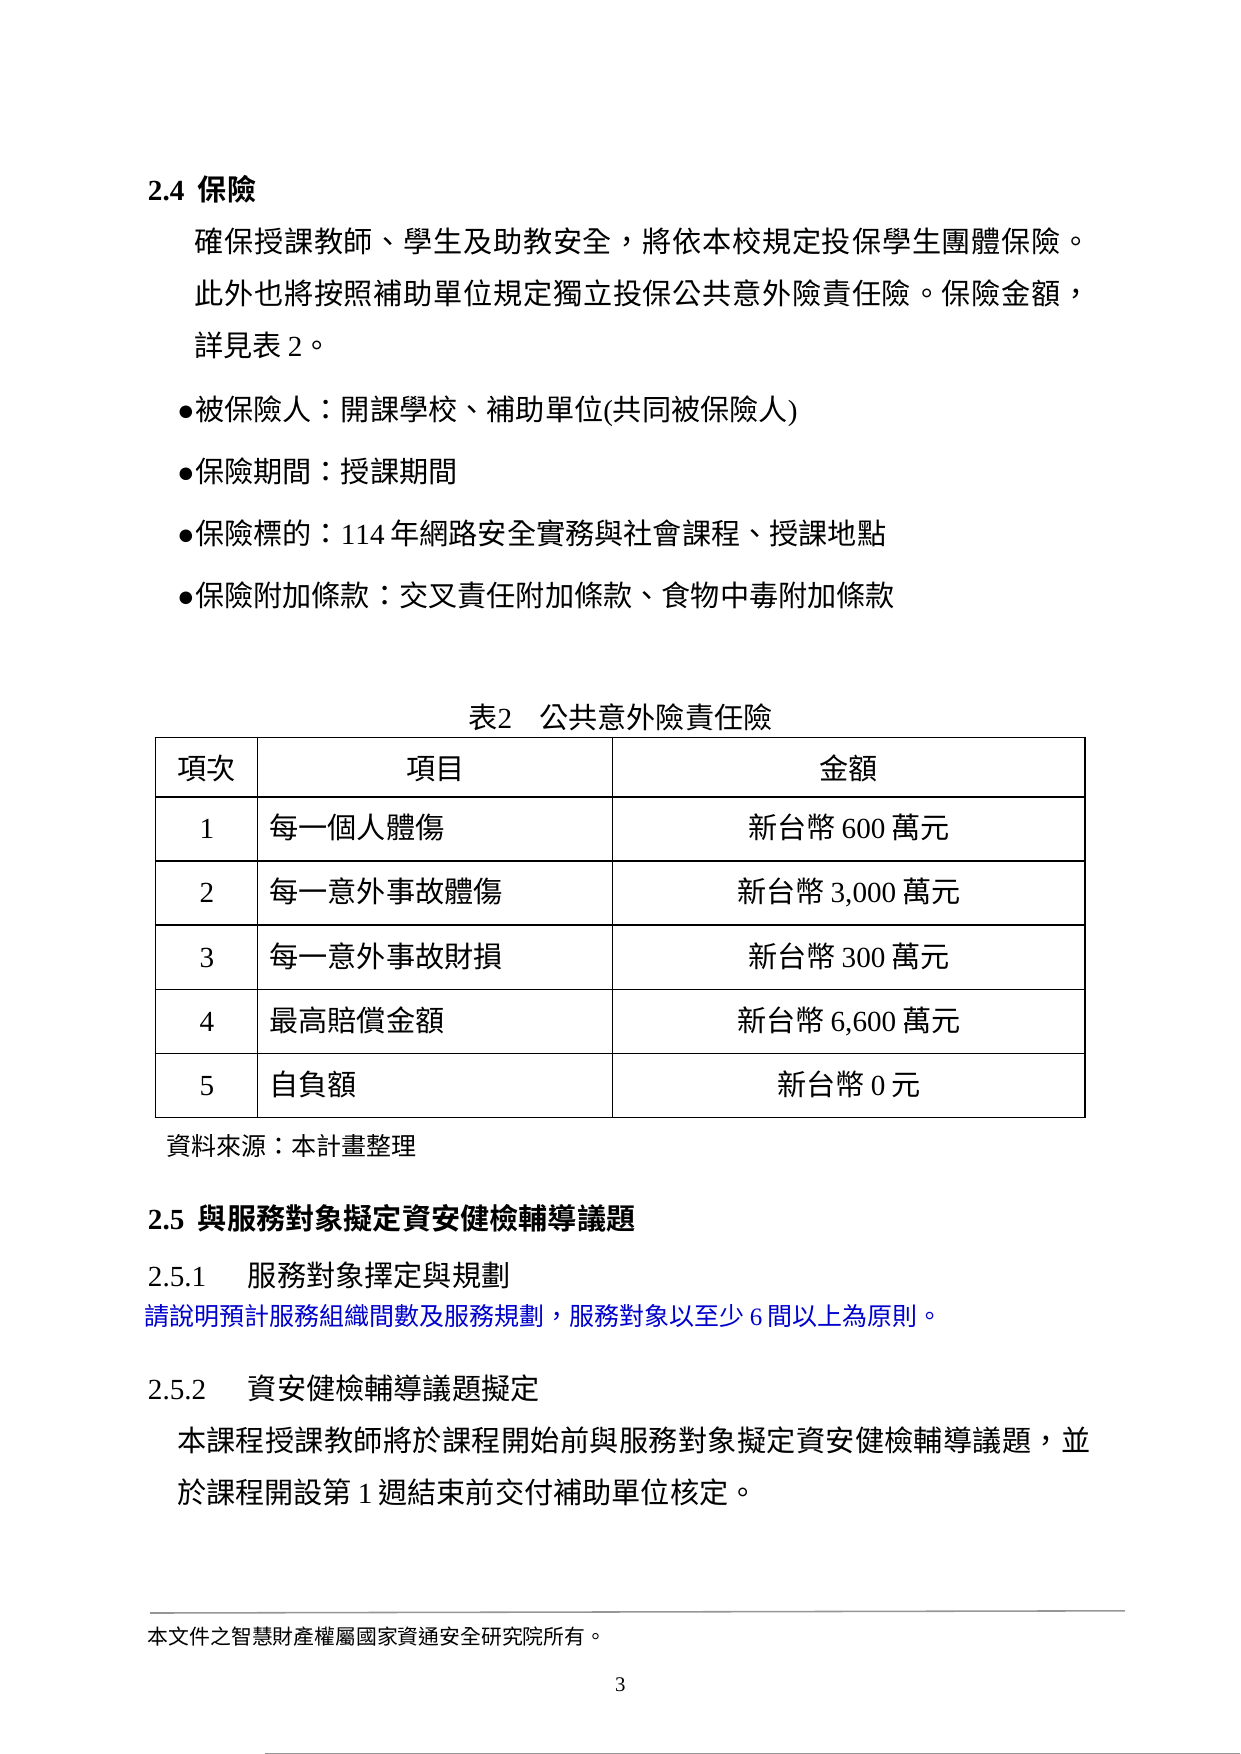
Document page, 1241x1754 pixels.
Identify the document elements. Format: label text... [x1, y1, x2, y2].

list 保險附加條款：交叉責任附加條款、食物中毒附加條款 [177, 573, 1092, 615]
text 請說明預計服務組織間數及服務規劃，服務對象以至少6間以上為原則。 [144, 1297, 1092, 1333]
table_cell 3 [156, 926, 257, 988]
table_header 金額 [613, 738, 1084, 796]
subtitle 服務對象擇定與規劃 [148, 1245, 1092, 1297]
table_header 項目 [258, 738, 612, 796]
table_cell 2 [156, 862, 257, 924]
table_cell 資料來源：本計畫整理 [155, 1118, 1085, 1182]
subtitle 與服務對象擬定資安健檢輔導議題 [148, 1187, 1092, 1239]
table_cell 每一意外事故體傷 [258, 862, 612, 924]
table_cell 4 [156, 990, 257, 1053]
text 確保授課教師、學生及助教安全，將依本校規定投保學生團體保險。此外也將按照補助單位規定獨立投保公共意外險責任險。保險金額，詳見表2。 [194, 210, 1092, 367]
table_cell 5 [156, 1054, 257, 1117]
table_cell 新台幣0元 [613, 1054, 1084, 1117]
subtitle 資安健檢輔導議題擬定 [148, 1358, 1092, 1410]
text 本課程授課教師將於課程開始前與服務對象擬定資安健檢輔導議題，並於課程開設第1週結束前交付補助單位核定。 [177, 1410, 1092, 1514]
table_cell 最高賠償金額 [258, 990, 612, 1053]
list 公共意外險責任險 [148, 674, 1092, 737]
table_cell 1 [156, 798, 257, 860]
table_cell 新台幣6,600萬元 [613, 990, 1084, 1053]
table_cell 新台幣300萬元 [613, 926, 1084, 988]
list 保險標的：114年網路安全實務與社會課程、授課地點 [177, 511, 1092, 553]
list 保險期間：授課期間 [177, 448, 1092, 491]
table_header 項次 [156, 738, 257, 796]
table_cell 每一個人體傷 [258, 798, 612, 860]
table_cell 新台幣600萬元 [613, 798, 1084, 860]
list 被保險人：開課學校、補助單位(共同被保險人) [177, 386, 1092, 429]
table_cell 自負額 [258, 1054, 612, 1117]
table_cell 每一意外事故財損 [258, 926, 612, 988]
subtitle 保險 [148, 158, 1092, 210]
table_cell 新台幣3,000萬元 [613, 862, 1084, 924]
